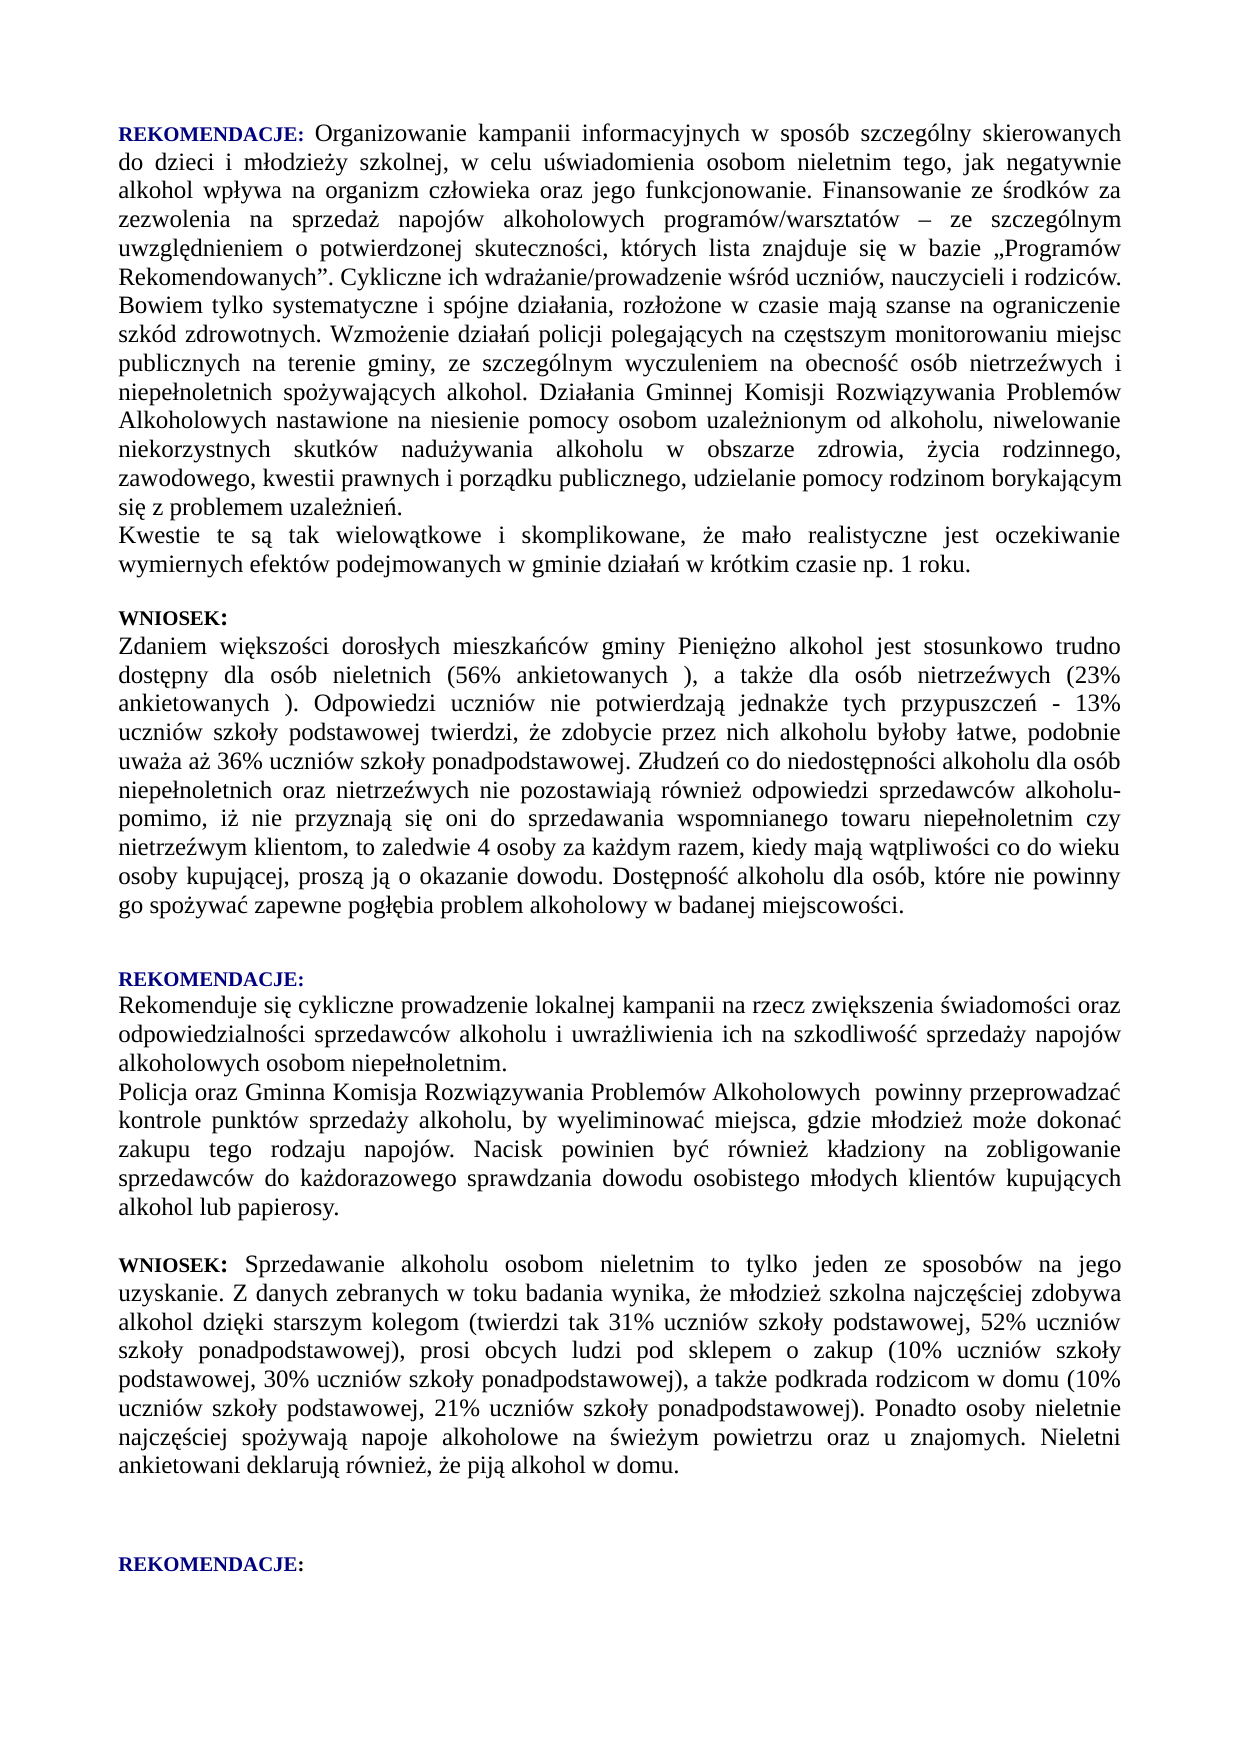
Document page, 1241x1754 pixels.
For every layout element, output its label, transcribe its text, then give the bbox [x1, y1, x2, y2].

text Policja oraz Gminna Komisja Rozwiązywania Problemów Alkoholowych powinny przeprowadzać kontrole punktów sprzedaży alkoholu, by wyeliminować miejsca, gdzie młodzież może dokonać zakupu tego rodzaju napojów. Nacisk powinien być również kładziony na zobligowanie sprzedawców do każdorazowego sprawdzania dowodu osobistego młodych klientów kupujących alkohol lub papierosy. [118, 1077, 1122, 1221]
text WNIOSEK: Sprzedawanie alkoholu osobom nieletnim to tylko jeden ze sposobów na jego uzyskanie. Z danych zebranych w toku badania wynika, że młodzież szkolna najczęściej zdobywa alkohol dzięki starszym kolegom (twierdzi tak 31% uczniów szkoły podstawowej, 52% uczniów szkoły ponadpodstawowej), prosi obcych ludzi pod sklepem o zakup (10% uczniów szkoły podstawowej, 30% uczniów szkoły ponadpodstawowej), a także podkrada rodzicom w domu (10% uczniów szkoły podstawowej, 21% uczniów szkoły ponadpodstawowej). Ponadto osoby nieletnie najczęściej spożywają napoje alkoholowe na świeżym powietrzu oraz u znajomych. Nieletni ankietowani deklarują również, że piją alkohol w domu. [118, 1249, 1122, 1479]
text Kwestie te są tak wielowątkowe i skomplikowane, że mało realistyczne jest oczekiwanie wymiernych efektów podejmowanych w gminie działań w krótkim czasie np. 1 roku. [118, 521, 1122, 578]
text REKOMENDACJE: Organizowanie kampanii informacyjnych w sposób szczególny skierowanych do dzieci i młodzieży szkolnej, w celu uświadomienia osobom nieletnim tego, jak negatywnie alkohol wpływa na organizm człowieka oraz jego funkcjonowanie. Finansowanie ze środków za zezwolenia na sprzedaż napojów alkoholowych programów/warsztatów – ze szczególnym uwzględnieniem o potwierdzonej skuteczności, których lista znajduje się w bazie „Programów Rekomendowanych”. Cykliczne ich wdrażanie/prowadzenie wśród uczniów, nauczycieli i rodziców. Bowiem tylko systematyczne i spójne działania, rozłożone w czasie mają szanse na ograniczenie szkód zdrowotnych. Wzmożenie działań policji polegających na częstszym monitorowaniu miejsc publicznych na terenie gminy, ze szczególnym wyczuleniem na obecność osób nietrzeźwych i niepełnoletnich spożywających alkohol. Działania Gminnej Komisji Rozwiązywania Problemów Alkoholowych nastawione na niesienie pomocy osobom uzależnionym od alkoholu, niwelowanie niekorzystnych skutków nadużywania alkoholu w obszarze zdrowia, życia rodzinnego, zawodowego, kwestii prawnych i porządku publicznego, udzielanie pomocy rodzinom borykającym się z problemem uzależnień. [118, 118, 1122, 521]
text WNIOSEK: [118, 602, 1122, 631]
text REKOMENDACJE: [118, 967, 1122, 991]
text REKOMENDACJE: [118, 1552, 1122, 1576]
text Rekomenduje się cykliczne prowadzenie lokalnej kampanii na rzecz zwiększenia świadomości oraz odpowiedzialności sprzedawców alkoholu i uwrażliwienia ich na szkodliwość sprzedaży napojów alkoholowych osobom niepełnoletnim. [118, 991, 1122, 1077]
text Zdaniem większości dorosłych mieszkańców gminy Pieniężno alkohol jest stosunkowo trudno dostępny dla osób nieletnich (56% ankietowanych ), a także dla osób nietrzeźwych (23% ankietowanych ). Odpowiedzi uczniów nie potwierdzają jednakże tych przypuszczeń - 13% uczniów szkoły podstawowej twierdzi, że zdobycie przez nich alkoholu byłoby łatwe, podobnie uważa aż 36% uczniów szkoły ponadpodstawowej. Złudzeń co do niedostępności alkoholu dla osób niepełnoletnich oraz nietrzeźwych nie pozostawiają również odpowiedzi sprzedawców alkoholu- pomimo, iż nie przyznają się oni do sprzedawania wspomnianego towaru niepełnoletnim czy nietrzeźwym klientom, to zaledwie 4 osoby za każdym razem, kiedy mają wątpliwości co do wieku osoby kupującej, proszą ją o okazanie dowodu. Dostępność alkoholu dla osób, które nie powinny go spożywać zapewne pogłębia problem alkoholowy w badanej miejscowości. [118, 631, 1122, 918]
